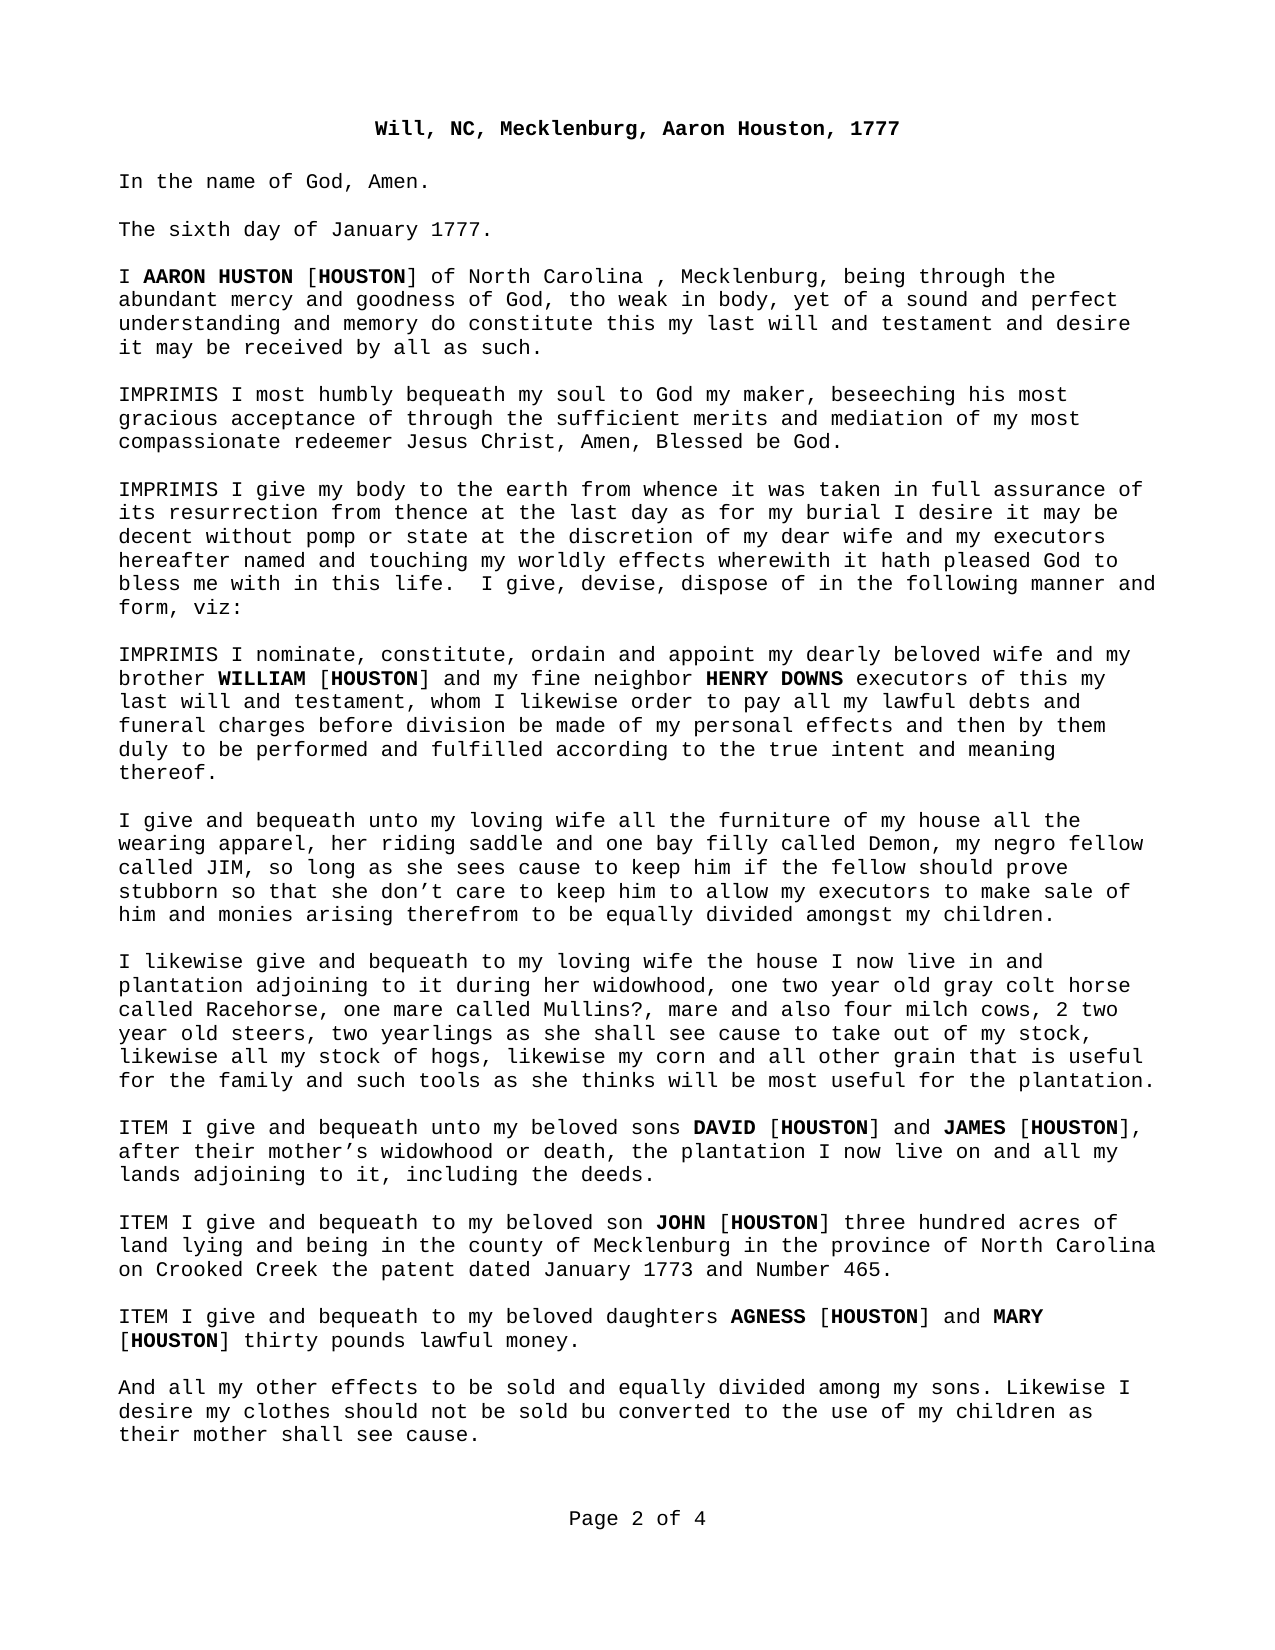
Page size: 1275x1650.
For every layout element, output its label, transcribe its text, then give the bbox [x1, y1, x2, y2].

text ITEM I give and bequeath unto my beloved sons DAVID [HOUSTON] and JAMES [HOUSTON], after their mother’s widowhood or death, the plantation I now live on and all my lands adjoining to it, including the deeds. [118, 1117, 1157, 1188]
text I likewise give and bequeath to my loving wife the house I now live in and plantation adjoining to it during her widowhood, one two year old gray colt horse called Racehorse, one mare called Mullins?, mare and also four milch cows, 2 two year old steers, two yearlings as she shall see cause to take out of my stock, likewise all my stock of hogs, likewise my corn and all other grain that is useful for the family and such tools as she thinks will be most useful for the plantation. [118, 952, 1157, 1093]
text The sixth day of January 1777. [118, 218, 1157, 242]
text ITEM I give and bequeath to my beloved daughters AGNESS [HOUSTON] and MARY [HOUSTON] thirty pounds lawful money. [118, 1306, 1157, 1353]
text IMPRIMIS I give my body to the earth from whence it was taken in full assurance of its resurrection from thence at the last day as for my burial I desire it may be decent without pomp or state at the discretion of my dear wife and my executors hereafter named and touching my worldly effects wherewith it hath pleased God to bless me with in this life. I give, devise, dispose of in the following manner and form, viz: [118, 479, 1157, 621]
text IMPRIMIS I most humbly bequeath my soul to God my maker, beseeching his most gracious acceptance of through the sufficient merits and mediation of my most compassionate redeemer Jesus Christ, Amen, Blessed be God. [118, 384, 1157, 455]
text ITEM I give and bequeath to my beloved son JOHN [HOUSTON] three hundred acres of land lying and being in the county of Mecklenburg in the province of North Carolina on Crooked Creek the patent dated January 1773 and Number 465. [118, 1212, 1157, 1283]
text I give and bequeath unto my loving wife all the furniture of my house all the wearing apparel, her riding saddle and one bay filly called Demon, my negro fellow called JIM, so long as she sees cause to keep him if the fellow should prove stubborn so that she don’t care to keep him to allow my executors to make sale of him and monies arising therefrom to be equally divided amongst my children. [118, 810, 1157, 928]
text In the name of God, Amen. [118, 171, 1157, 195]
text IMPRIMIS I nominate, constitute, ordain and appoint my dearly beloved wife and my brother WILLIAM [HOUSTON] and my fine neighbor HENRY DOWNS executors of this my last will and testament, whom I likewise order to pay all my lawful debts and funeral charges before division be made of my personal effects and then by them duly to be performed and fulfilled according to the true intent and meaning thereof. [118, 644, 1157, 786]
text And all my other effects to be sold and equally divided among my sons. Likewise I desire my clothes should not be sold bu converted to the use of my children as their mother shall see cause. [118, 1377, 1157, 1448]
text I Aaron Huston [HOUSTON] of North Carolina , Mecklenburg, being through the abundant mercy and goodness of God, tho weak in body, yet of a sound and perfect understanding and memory do constitute this my last will and testament and desire it may be received by all as such. [118, 266, 1157, 360]
